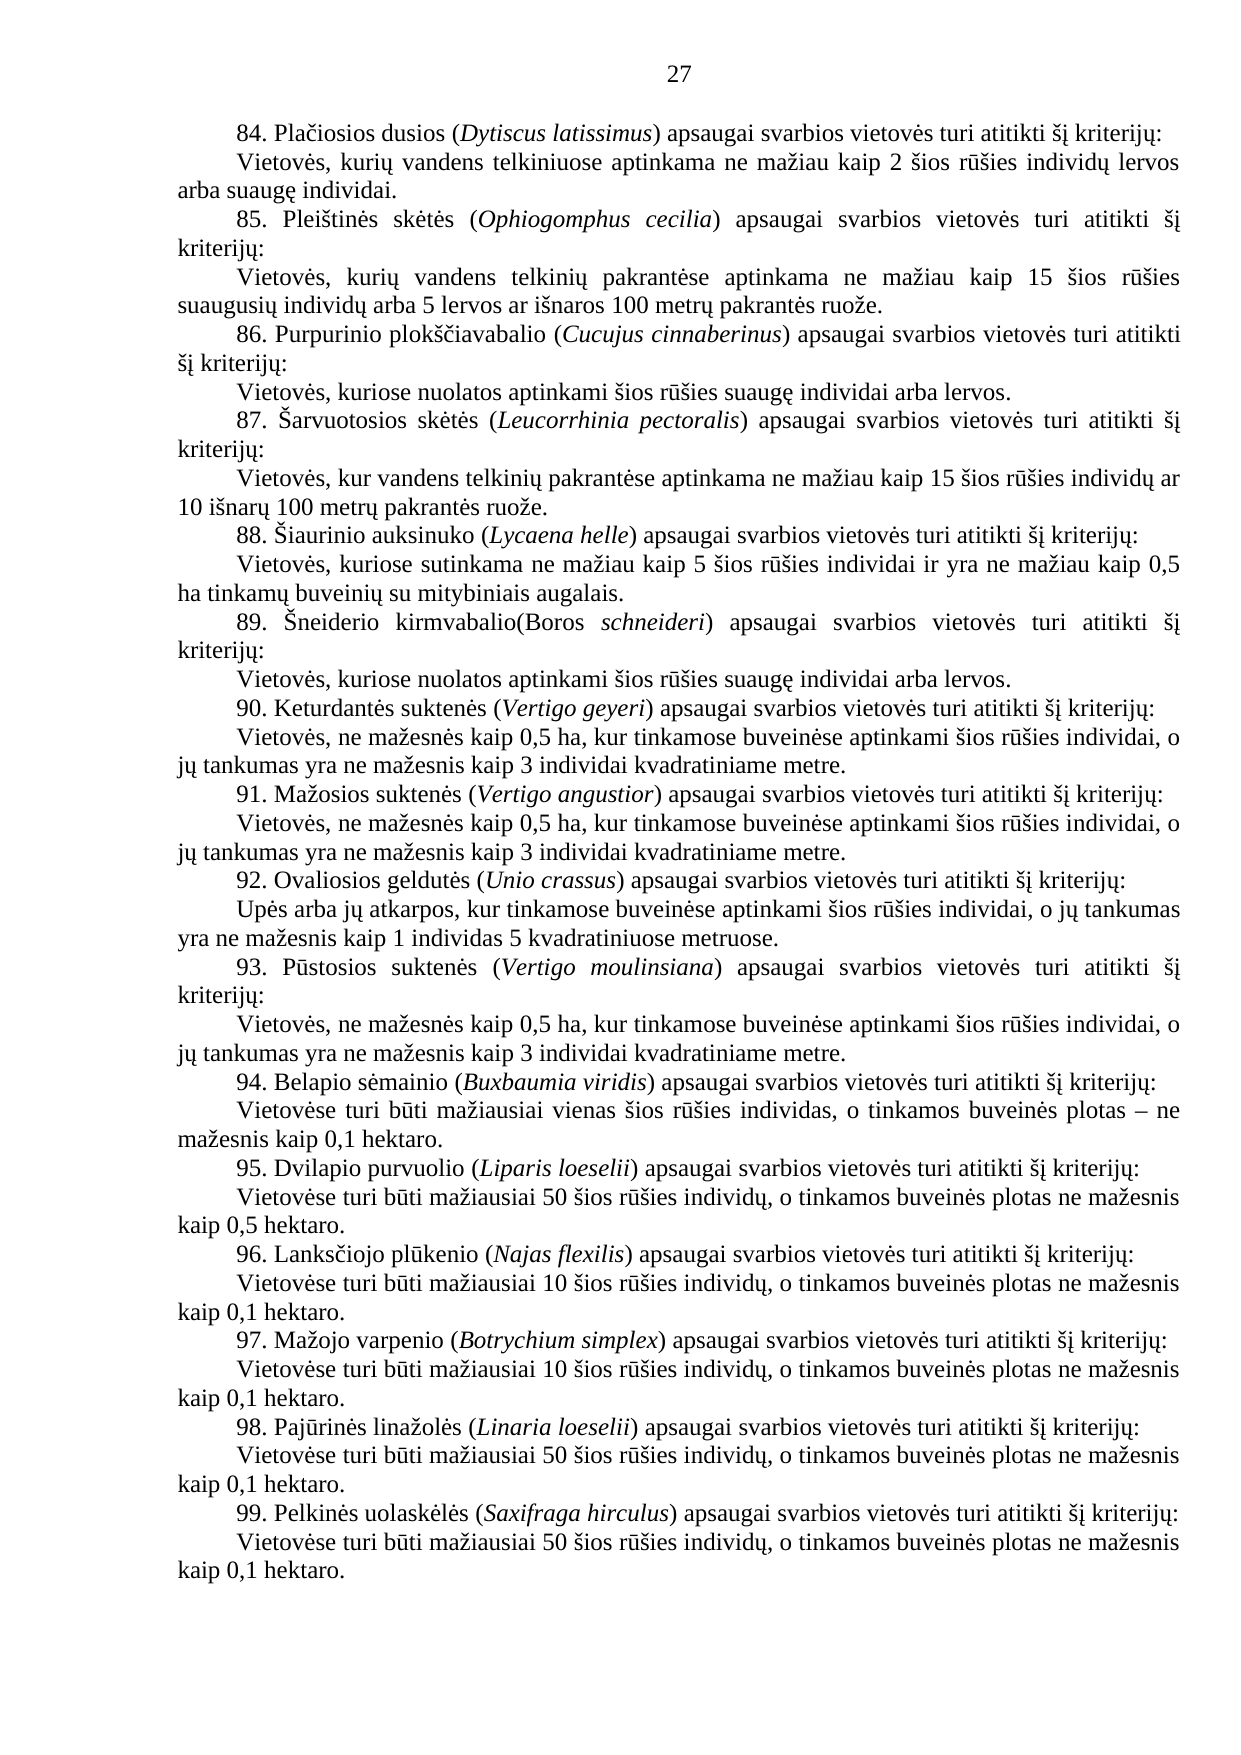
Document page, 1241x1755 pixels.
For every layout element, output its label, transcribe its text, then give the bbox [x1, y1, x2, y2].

text 88. Šiaurinio auksinuko (Lycaena helle) apsaugai svarbios vietovės turi atitikti šį kriterijų: [177, 521, 1181, 549]
text 91. Mažosios suktenės (Vertigo angustior) apsaugai svarbios vietovės turi atitikti šį kriterijų: [177, 779, 1181, 808]
text 87. Šarvuotosios skėtės (Leucorrhinia pectoralis) apsaugai svarbios vietovės turi atitikti šį kriterijų: [177, 406, 1181, 463]
text 85. Pleištinės skėtės (Ophiogomphus cecilia) apsaugai svarbios vietovės turi atitikti šį kriterijų: [177, 204, 1181, 262]
text Vietovės, kur vandens telkinių pakrantėse aptinkama ne mažiau kaip 15 šios rūšies individų ar 10 išnarų 100 metrų pakrantės ruože. [177, 463, 1181, 521]
text 93. Pūstosios suktenės (Vertigo moulinsiana) apsaugai svarbios vietovės turi atitikti šį kriterijų: [177, 952, 1181, 1009]
text Vietovės, kurių vandens telkinių pakrantėse aptinkama ne mažiau kaip 15 šios rūšies suaugusių individų arba 5 lervos ar išnaros 100 metrų pakrantės ruože. [177, 262, 1181, 319]
text Vietovėse turi būti mažiausiai vienas šios rūšies individas, o tinkamos buveinės plotas – ne mažesnis kaip 0,1 hektaro. [177, 1096, 1181, 1153]
text 84. Plačiosios dusios (Dytiscus latissimus) apsaugai svarbios vietovės turi atitikti šį kriterijų: [177, 118, 1181, 147]
text 99. Pelkinės uolaskėlės (Saxifraga hirculus) apsaugai svarbios vietovės turi atitikti šį kriterijų: [177, 1498, 1181, 1527]
text 96. Lanksčiojo plūkenio (Najas flexilis) apsaugai svarbios vietovės turi atitikti šį kriterijų: [177, 1239, 1181, 1268]
text Vietovės, kuriose nuolatos aptinkami šios rūšies suaugę individai arba lervos. [177, 664, 1181, 693]
text 95. Dvilapio purvuolio (Liparis loeselii) apsaugai svarbios vietovės turi atitikti šį kriterijų: [177, 1153, 1181, 1182]
text 90. Keturdantės suktenės (Vertigo geyeri) apsaugai svarbios vietovės turi atitikti šį kriterijų: [177, 693, 1181, 722]
text Vietovėse turi būti mažiausiai 50 šios rūšies individų, o tinkamos buveinės plotas ne mažesnis kaip 0,1 hektaro. [177, 1441, 1181, 1498]
text 89. Šneiderio kirmvabalio(Boros schneideri) apsaugai svarbios vietovės turi atitikti šį kriterijų: [177, 607, 1181, 664]
text Vietovės, ne mažesnės kaip 0,5 ha, kur tinkamose buveinėse aptinkami šios rūšies individai, o jų tankumas yra ne mažesnis kaip 3 individai kvadratiniame metre. [177, 1009, 1181, 1067]
text Vietovėse turi būti mažiausiai 50 šios rūšies individų, o tinkamos buveinės plotas ne mažesnis kaip 0,1 hektaro. [177, 1527, 1181, 1584]
text Vietovėse turi būti mažiausiai 10 šios rūšies individų, o tinkamos buveinės plotas ne mažesnis kaip 0,1 hektaro. [177, 1268, 1181, 1326]
text 92. Ovaliosios geldutės (Unio crassus) apsaugai svarbios vietovės turi atitikti šį kriterijų: [177, 866, 1181, 894]
text Vietovės, ne mažesnės kaip 0,5 ha, kur tinkamose buveinėse aptinkami šios rūšies individai, o jų tankumas yra ne mažesnis kaip 3 individai kvadratiniame metre. [177, 808, 1181, 866]
text 97. Mažojo varpenio (Botrychium simplex) apsaugai svarbios vietovės turi atitikti šį kriterijų: [177, 1326, 1181, 1354]
text 86. Purpurinio plokščiavabalio (Cucujus cinnaberinus) apsaugai svarbios vietovės turi atitikti šį kriterijų: [177, 319, 1181, 377]
text 98. Pajūrinės linažolės (Linaria loeselii) apsaugai svarbios vietovės turi atitikti šį kriterijų: [177, 1412, 1181, 1441]
text Vietovės, kurių vandens telkiniuose aptinkama ne mažiau kaip 2 šios rūšies individų lervos arba suaugę individai. [177, 147, 1181, 204]
text Upės arba jų atkarpos, kur tinkamose buveinėse aptinkami šios rūšies individai, o jų tankumas yra ne mažesnis kaip 1 individas 5 kvadratiniuose metruose. [177, 894, 1181, 952]
text Vietovėse turi būti mažiausiai 10 šios rūšies individų, o tinkamos buveinės plotas ne mažesnis kaip 0,1 hektaro. [177, 1354, 1181, 1412]
text Vietovės, kuriose nuolatos aptinkami šios rūšies suaugę individai arba lervos. [177, 377, 1181, 406]
text Vietovėse turi būti mažiausiai 50 šios rūšies individų, o tinkamos buveinės plotas ne mažesnis kaip 0,5 hektaro. [177, 1182, 1181, 1239]
text 94. Belapio sėmainio (Buxbaumia viridis) apsaugai svarbios vietovės turi atitikti šį kriterijų: [177, 1067, 1181, 1096]
text Vietovės, ne mažesnės kaip 0,5 ha, kur tinkamose buveinėse aptinkami šios rūšies individai, o jų tankumas yra ne mažesnis kaip 3 individai kvadratiniame metre. [177, 722, 1181, 779]
text Vietovės, kuriose sutinkama ne mažiau kaip 5 šios rūšies individai ir yra ne mažiau kaip 0,5 ha tinkamų buveinių su mitybiniais augalais. [177, 549, 1181, 607]
